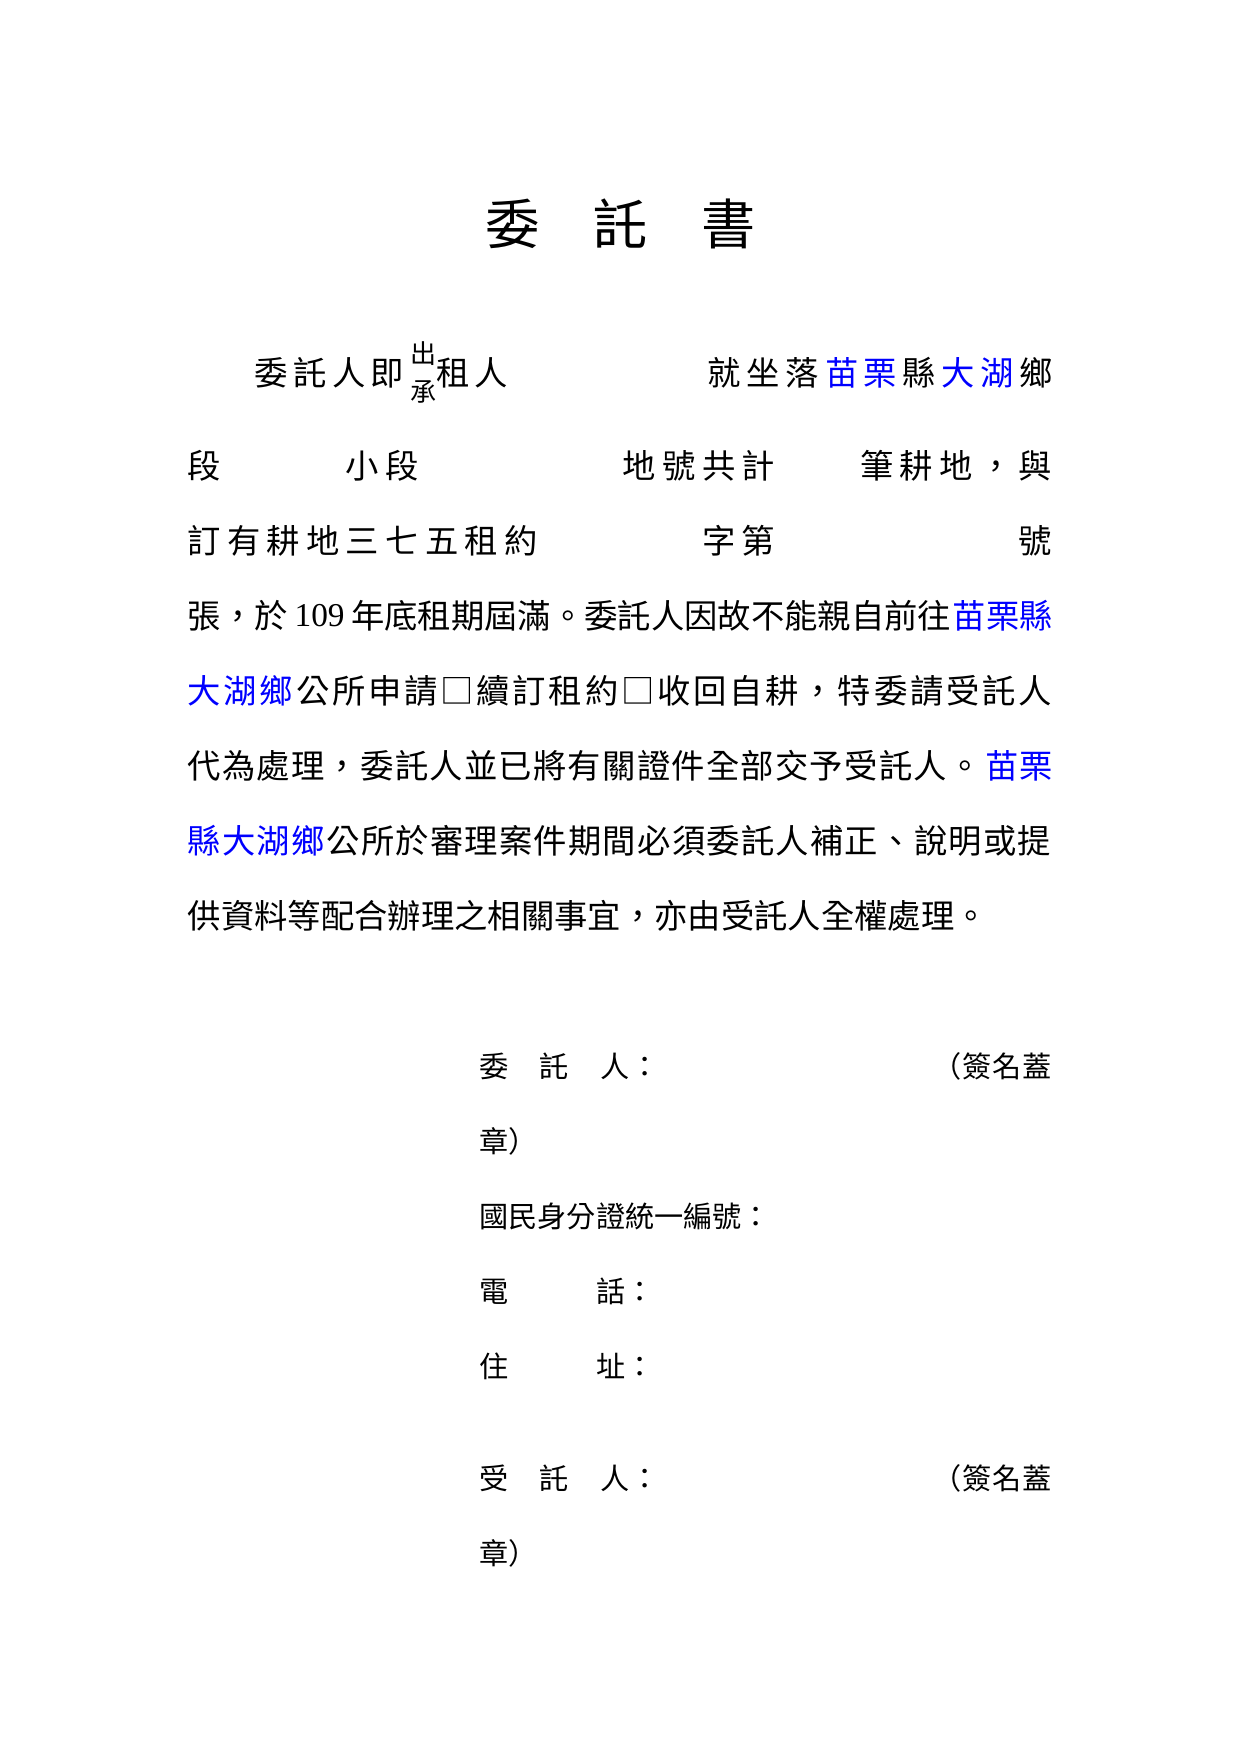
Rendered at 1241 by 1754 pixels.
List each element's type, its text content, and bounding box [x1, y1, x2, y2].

subtitle 委 託 書 [187, 164, 1053, 277]
text 委 託 人： （簽名蓋章） [479, 1027, 1053, 1177]
text 受 託 人： （簽名蓋章） [479, 1439, 1053, 1589]
text 住 址： [479, 1327, 1053, 1402]
text 國民身分證統一編號： [479, 1177, 1053, 1252]
text 電 話： [479, 1252, 1053, 1327]
text 委託人即出承租人 就坐落苗栗縣大湖鄉 段 小段 地號共計 筆耕地，與 訂有耕地三七五租約 字第 號 張，於109年底租期屆滿。委託人因故不能親自前往苗栗縣大湖鄉公所申請□續訂租約□收回自耕，特委請受託人 代為處理，委託人並已將有關證件全部交予受託人。苗栗縣大湖鄉公所於審理案件期間必須委託人補正、說明或提供資料等配合辦理之相關事宜，亦由受託人全權處理。 [187, 314, 1053, 952]
